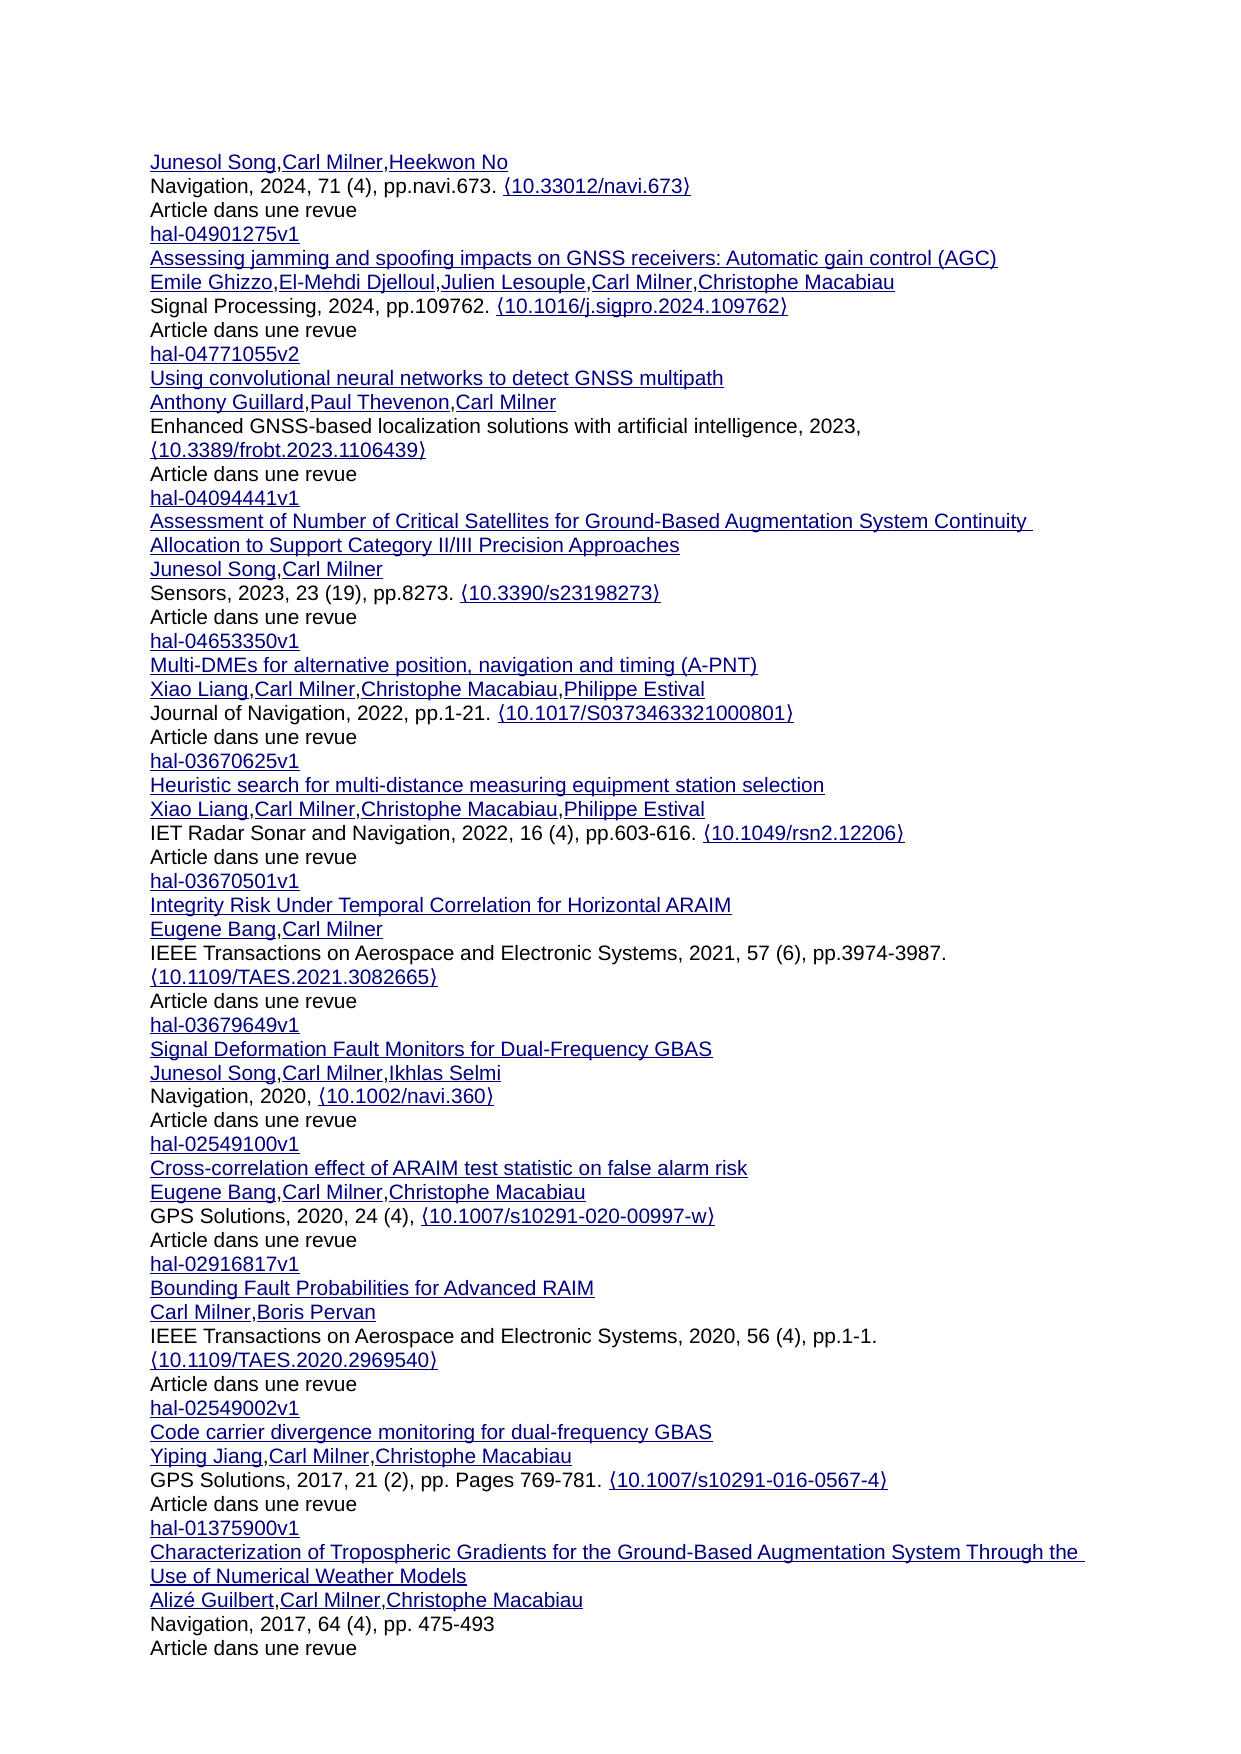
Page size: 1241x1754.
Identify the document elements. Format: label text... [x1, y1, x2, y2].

table_cell Junesol Song,Carl Milner,Heekwon No Navigation, 2024, 71 (4), pp.navi.673. ⟨10.33012/navi.673⟩ Article dans une revue hal-04901275v1 [150, 150, 1090, 246]
table_cell Heuristic search for multi‐distance measuring equipment station selection Xiao Liang,Carl Milner,Christophe Macabiau,Philippe Estival IET Radar Sonar and Navigation, 2022, 16 (4), pp.603-616. ⟨10.1049/rsn2.12206⟩ Article dans une revue hal-03670501v1 [150, 773, 1090, 893]
table_cell Assessing jamming and spoofing impacts on GNSS receivers: Automatic gain control (AGC) Emile Ghizzo,El-Mehdi Djelloul,Julien Lesouple,Carl Milner,Christophe Macabiau Signal Processing, 2024, pp.109762. ⟨10.1016/j.sigpro.2024.109762⟩ Article dans une revue hal-04771055v2 [150, 246, 1090, 366]
table_cell Code carrier divergence monitoring for dual-frequency GBAS Yiping Jiang,Carl Milner,Christophe Macabiau GPS Solutions, 2017, 21 (2), pp. Pages 769-781. ⟨10.1007/s10291-016-0567-4⟩ Article dans une revue hal-01375900v1 [150, 1420, 1090, 1539]
table_cell Multi-DMEs for alternative position, navigation and timing (A-PNT) Xiao Liang,Carl Milner,Christophe Macabiau,Philippe Estival Journal of Navigation, 2022, pp.1-21. ⟨10.1017/S0373463321000801⟩ Article dans une revue hal-03670625v1 [150, 653, 1090, 773]
table_cell Signal Deformation Fault Monitors for Dual-Frequency GBAS Junesol Song,Carl Milner,Ikhlas Selmi Navigation, 2020, ⟨10.1002/navi.360⟩ Article dans une revue hal-02549100v1 [150, 1036, 1090, 1156]
table_cell Using convolutional neural networks to detect GNSS multipath Anthony Guillard,Paul Thevenon,Carl Milner Enhanced GNSS-based localization solutions with artificial intelligence, 2023, ⟨10.3389/frobt.2023.1106439⟩ Article dans une revue hal-04094441v1 [150, 366, 1090, 509]
table_cell Assessment of Number of Critical Satellites for Ground-Based Augmentation System Continuity Allocation to Support Category II/III Precision Approaches Junesol Song,Carl Milner Sensors, 2023, 23 (19), pp.8273. ⟨10.3390/s23198273⟩ Article dans une revue hal-04653350v1 [150, 509, 1090, 653]
table_cell Characterization of Tropospheric Gradients for the Ground-Based Augmentation System Through the Use of Numerical Weather Models Alizé Guilbert,Carl Milner,Christophe Macabiau Navigation, 2017, 64 (4), pp. 475-493 Article dans une revue [150, 1540, 1090, 1659]
table_cell Integrity Risk Under Temporal Correlation for Horizontal ARAIM Eugene Bang,Carl Milner IEEE Transactions on Aerospace and Electronic Systems, 2021, 57 (6), pp.3974-3987. ⟨10.1109/TAES.2021.3082665⟩ Article dans une revue hal-03679649v1 [150, 893, 1090, 1036]
table_cell Cross-correlation effect of ARAIM test statistic on false alarm risk Eugene Bang,Carl Milner,Christophe Macabiau GPS Solutions, 2020, 24 (4), ⟨10.1007/s10291-020-00997-w⟩ Article dans une revue hal-02916817v1 [150, 1156, 1090, 1276]
table_cell Bounding Fault Probabilities for Advanced RAIM Carl Milner,Boris Pervan IEEE Transactions on Aerospace and Electronic Systems, 2020, 56 (4), pp.1-1. ⟨10.1109/TAES.2020.2969540⟩ Article dans une revue hal-02549002v1 [150, 1276, 1090, 1420]
